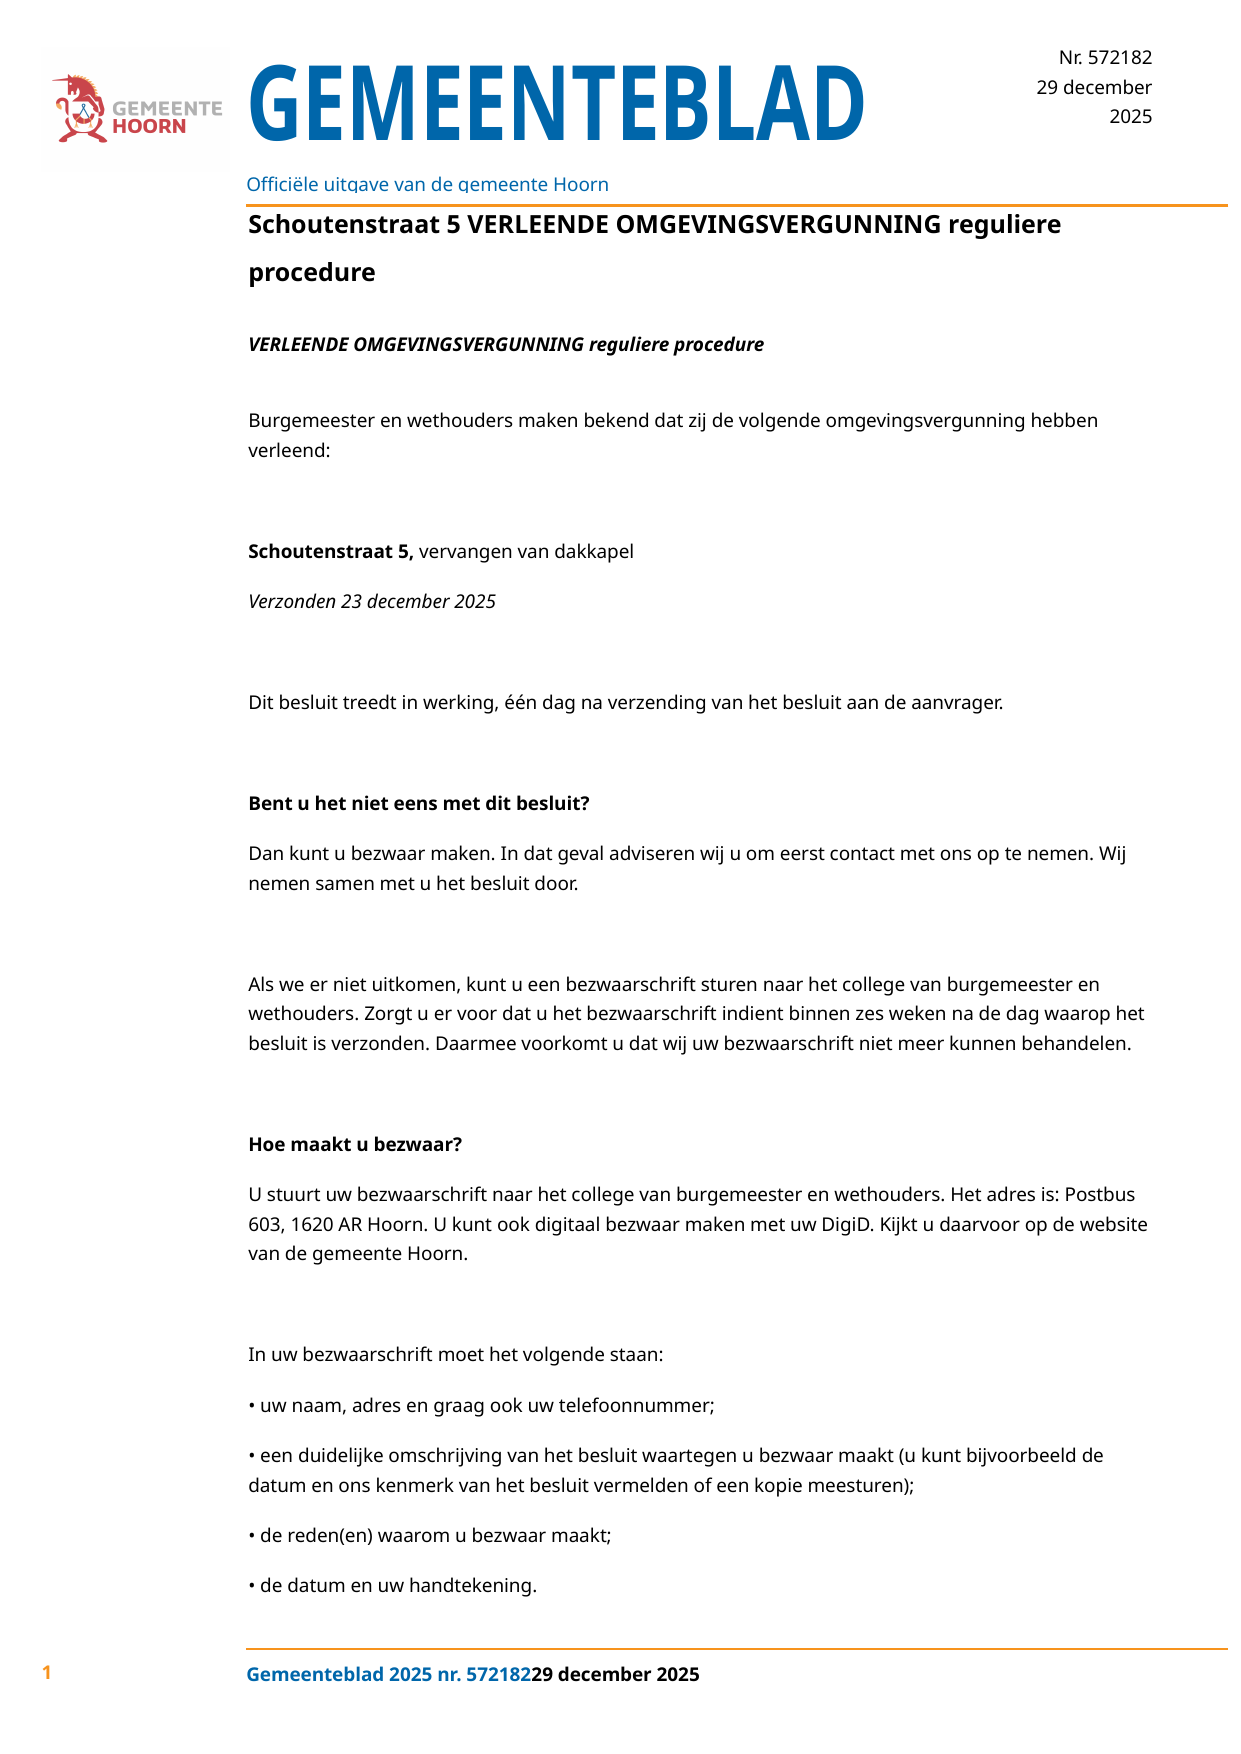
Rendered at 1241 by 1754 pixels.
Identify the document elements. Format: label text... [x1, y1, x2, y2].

text Bent u het niet eens met dit besluit? [248, 790, 1152, 816]
text Hoe maakt u bezwaar? [248, 1131, 1152, 1157]
text VERLEENDE OMGEVINGSVERGUNNING reguliere procedure [248, 331, 1152, 357]
picture [41, 47, 231, 172]
text • de datum en uw handtekening. [248, 1573, 1152, 1598]
text Schoutenstraat 5, vervangen van dakkapel [248, 538, 1152, 564]
text • een duidelijke omschrijving van het besluit waartegen u bezwaar maakt (u kunt bijvoorbeeld de datum en ons kenmerk van het besluit vermelden of een kopie meesturen); [248, 1442, 1152, 1497]
text • uw naam, adres en graag ook uw telefoonnummer; [248, 1392, 1152, 1417]
text Schoutenstraat 5 VERLEENDE OMGEVINGSVERGUNNING reguliere procedure [248, 207, 1152, 288]
text Burgemeester en wethouders maken bekend dat zij de volgende omgevingsvergunning hebben verleend: [248, 408, 1152, 463]
text Dan kunt u bezwaar maken. In dat geval adviseren wij u om eerst contact met ons op te nemen. Wij nemen samen met u het besluit door. [248, 841, 1152, 896]
text • de reden(en) waarom u bezwaar maakt; [248, 1522, 1152, 1548]
text U stuurt uw bezwaarschrift naar het college van burgemeester en wethouders. Het adres is: Postbus 603, 1620 AR Hoorn. U kunt ook digitaal bezwaar maken met uw DigiD. Kijkt u daarvoor op de website van de gemeente Hoorn. [248, 1181, 1152, 1266]
text In uw bezwaarschrift moet het volgende staan: [248, 1341, 1152, 1367]
text Dit besluit treedt in werking, één dag na verzending van het besluit aan de aanvrager. [248, 689, 1152, 715]
text Als we er niet uitkomen, kunt u een bezwaarschrift sturen naar het college van burgemeester en wethouders. Zorgt u er voor dat u het bezwaarschrift indient binnen zes weken na de dag waarop het besluit is verzonden. Daarmee voorkomt u dat wij uw bezwaarschrift niet meer kunnen behandelen. [248, 971, 1152, 1056]
text Verzonden 23 december 2025 [248, 588, 1152, 614]
